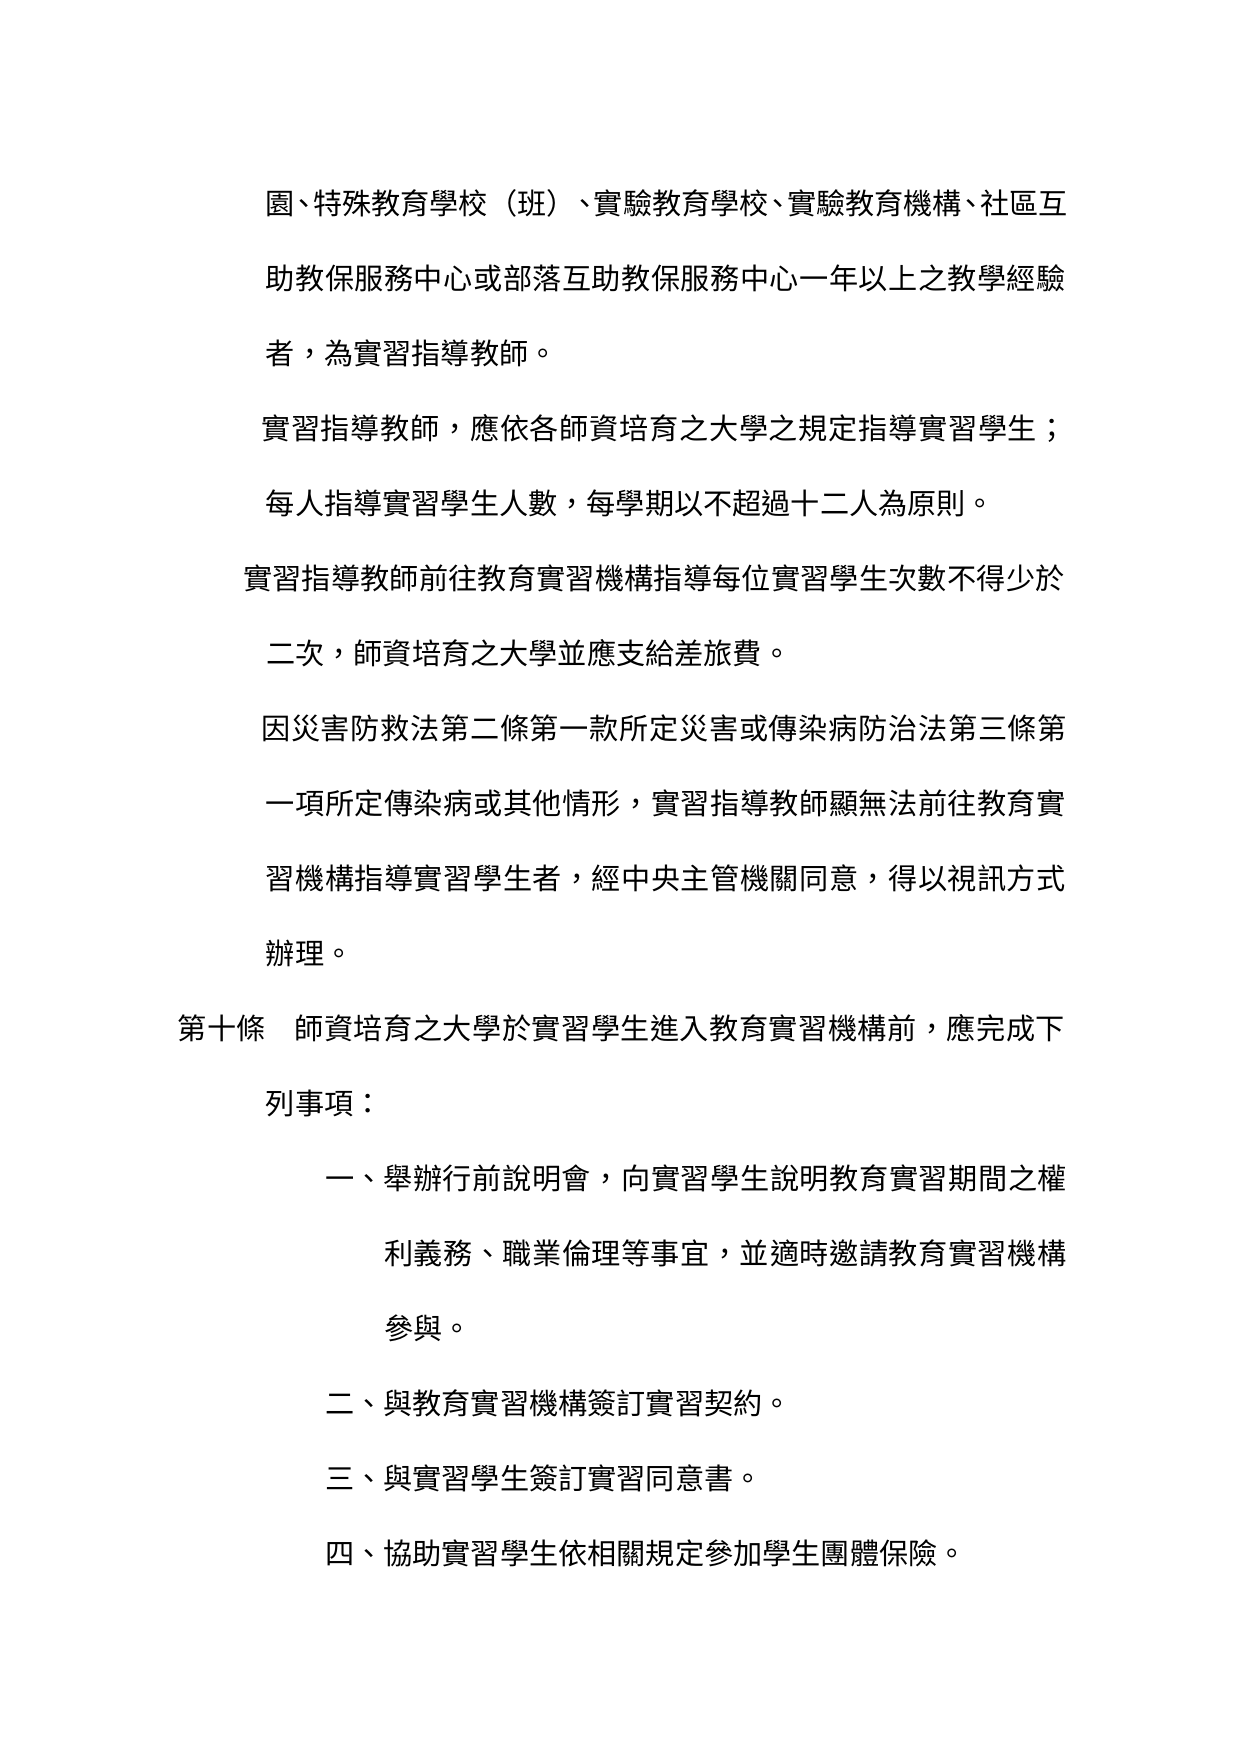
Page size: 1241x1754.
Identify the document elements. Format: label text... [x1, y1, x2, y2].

list 與教育實習機構簽訂實習契約。 [325, 1364, 1068, 1439]
list 協助實習學生依相關規定參加學生團體保險。 [325, 1514, 1068, 1589]
list 與實習學生簽訂實習同意書。 [325, 1439, 1068, 1514]
text 實習指導教師前往教育實習機構指導每位實習學生次數不得少於二次，師資培育之大學並應支給差旅費。 [148, 539, 1068, 689]
text 第十條 師資培育之大學於實習學生進入教育實習機構前，應完成下列事項： [177, 989, 1068, 1139]
text 因災害防救法第二條第一款所定災害或傳染病防治法第三條第一項所定傳染病或其他情形，實習指導教師顯無法前往教育實習機構指導實習學生者，經中央主管機關同意，得以視訊方式辦理。 [177, 689, 1068, 989]
list 舉辦行前說明會，向實習學生說明教育實習期間之權利義務、職業倫理等事宜，並適時邀請教育實習機構參與。 [325, 1139, 1068, 1364]
text 實習指導教師，應依各師資培育之大學之規定指導實習學生；每人指導實習學生人數，每學期以不超過十二人為原則。 [177, 389, 1068, 539]
text 園、特殊教育學校（班）、實驗教育學校、實驗教育機構、社區互助教保服務中心或部落互助教保服務中心一年以上之教學經驗者，為實習指導教師。 [177, 164, 1068, 389]
